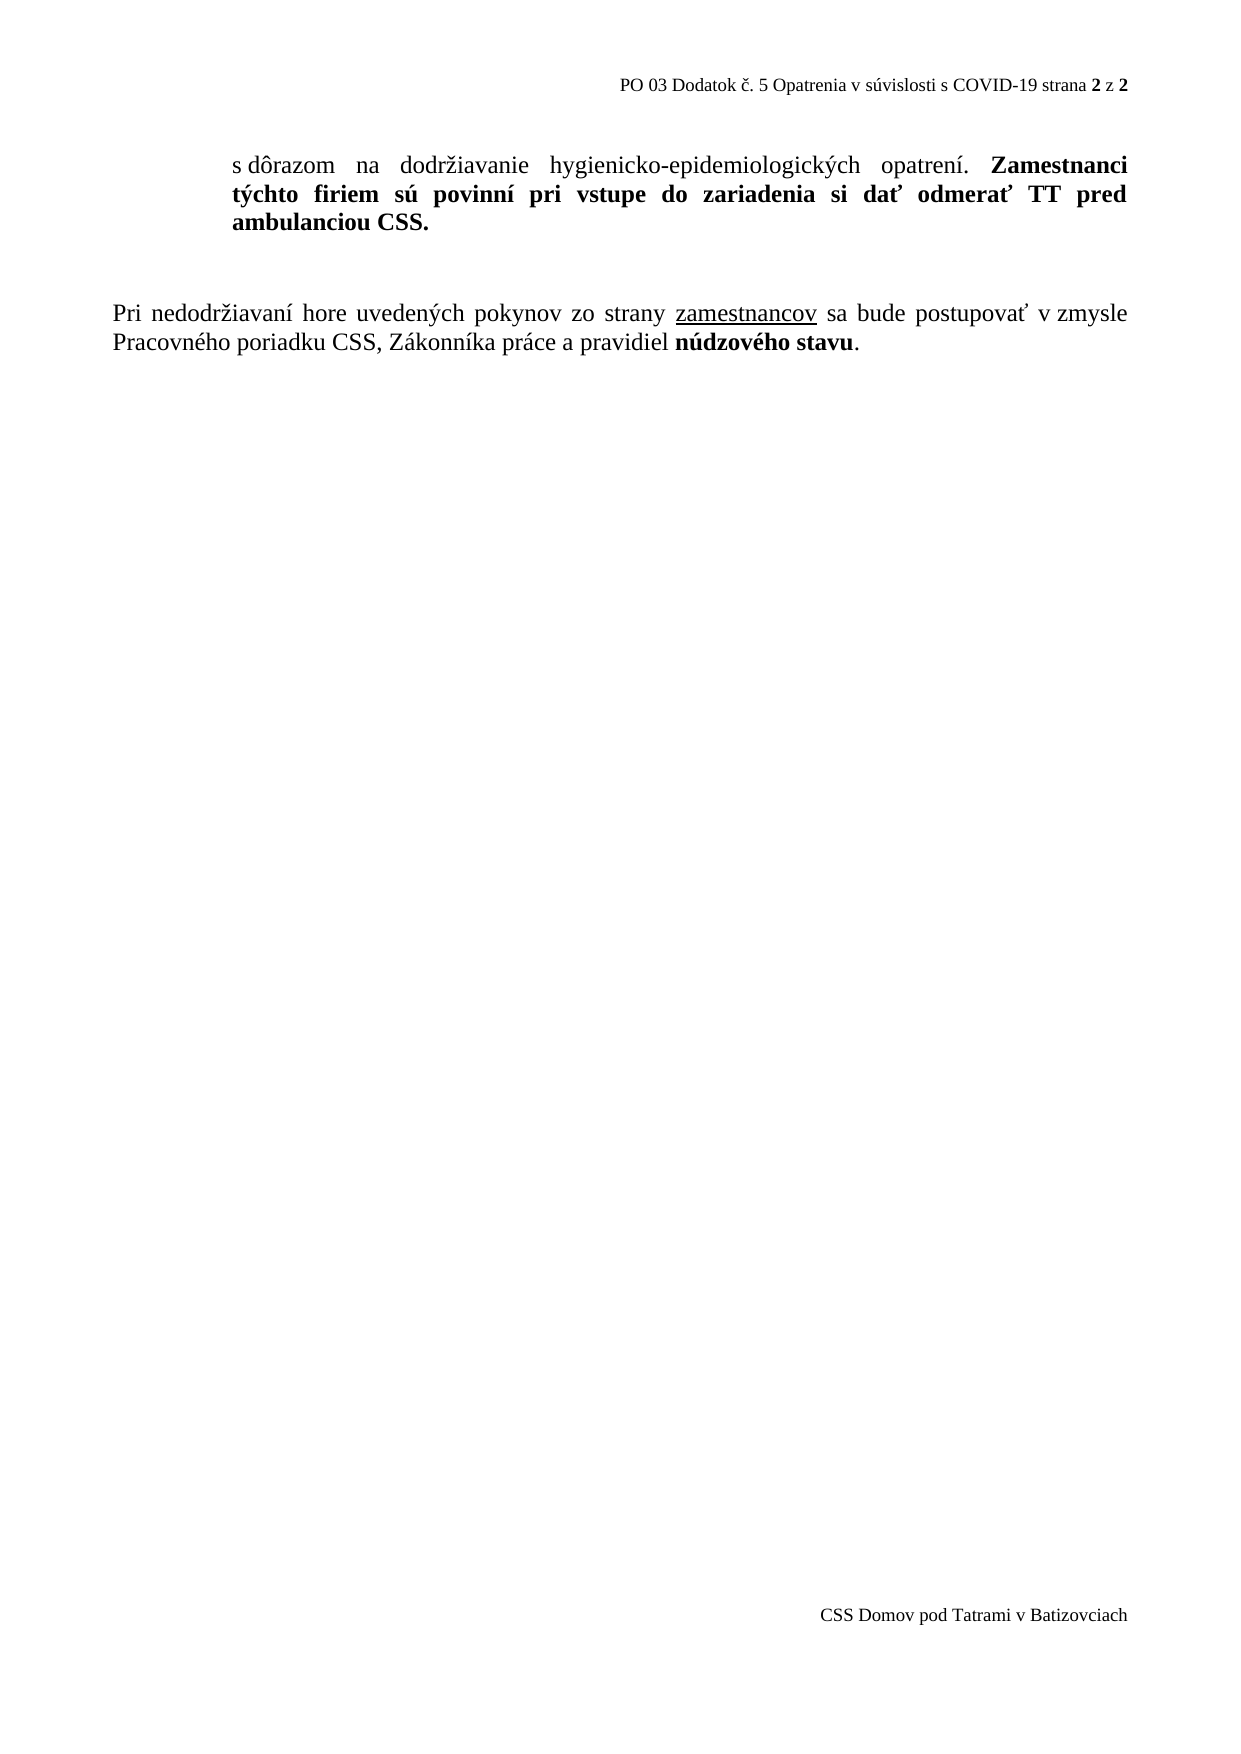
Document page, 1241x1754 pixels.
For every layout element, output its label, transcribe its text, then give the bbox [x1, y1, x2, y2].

list s dôrazom na dodržiavanie hygienicko-epidemiologických opatrení. Zamestnanci týchto firiem sú povinní pri vstupe do zariadenia si dať odmerať TT pred ambulanciou CSS. [157, 150, 1128, 236]
text Pri nedodržiavaní hore uvedených pokynov zo strany zamestnancov sa bude postupovať v zmysle Pracovného poriadku CSS, Zákonníka práce a pravidiel núdzového stavu. [112, 298, 1128, 356]
